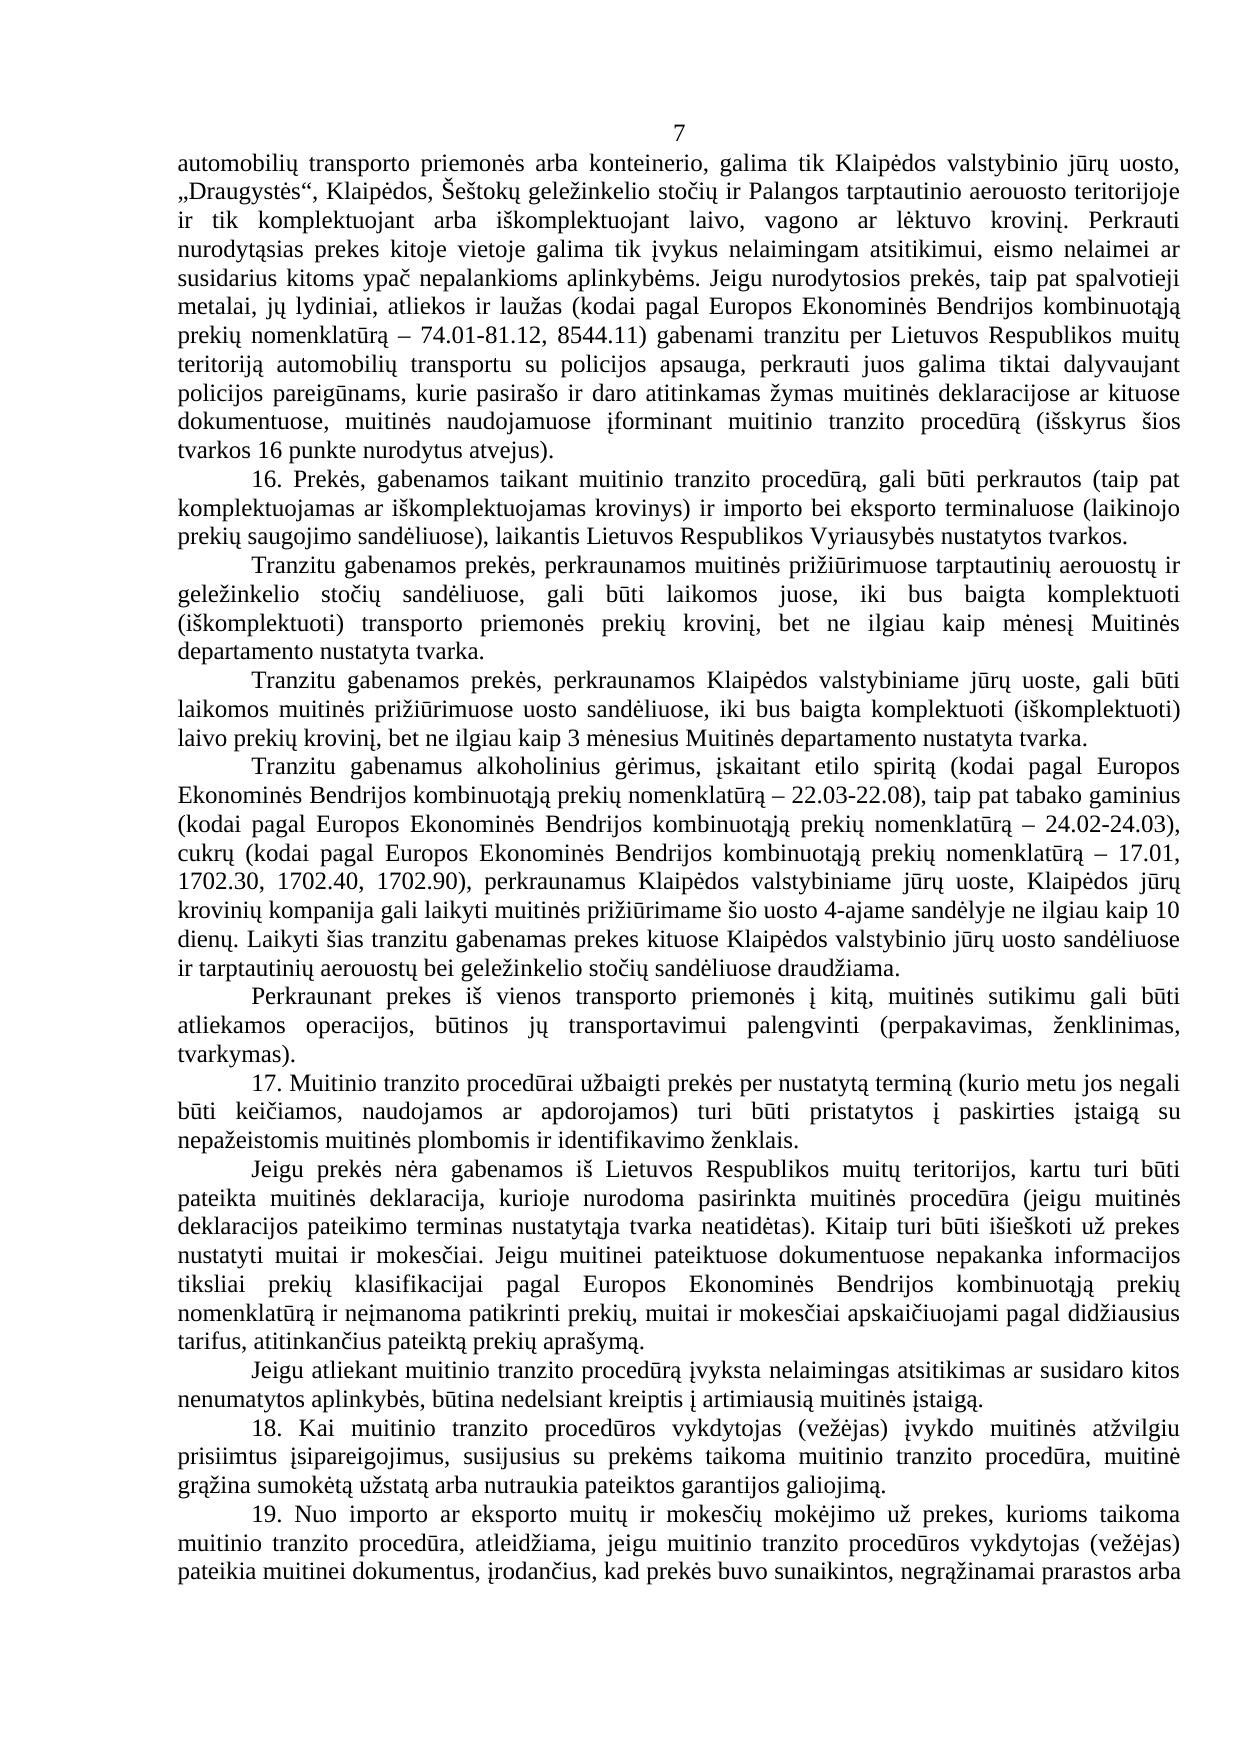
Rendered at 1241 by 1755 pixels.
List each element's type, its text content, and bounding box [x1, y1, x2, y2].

text 17. Muitinio tranzito procedūrai užbaigti prekės per nustatytą terminą (kurio metu jos negali būti keičiamos, naudojamos ar apdorojamos) turi būti pristatytos į paskirties įstaigą su nepažeistomis muitinės plombomis ir identifikavimo ženklais. [177, 1068, 1181, 1154]
text Tranzitu gabenamos prekės, perkraunamos Klaipėdos valstybiniame jūrų uoste, gali būti laikomos muitinės prižiūrimuose uosto sandėliuose, iki bus baigta komplektuoti (iškomplektuoti) laivo prekių krovinį, bet ne ilgiau kaip 3 mėnesius Muitinės departamento nustatyta tvarka. [177, 665, 1181, 751]
text 19. Nuo importo ar eksporto muitų ir mokesčių mokėjimo už prekes, kurioms taikoma muitinio tranzito procedūra, atleidžiama, jeigu muitinio tranzito procedūros vykdytojas (vežėjas) pateikia muitinei dokumentus, įrodančius, kad prekės buvo sunaikintos, negrąžinamai prarastos arba [177, 1499, 1181, 1585]
text Jeigu atliekant muitinio tranzito procedūrą įvyksta nelaimingas atsitikimas ar susidaro kitos nenumatytos aplinkybės, būtina nedelsiant kreiptis į artimiausią muitinės įstaigą. [177, 1355, 1181, 1413]
text Tranzitu gabenamus alkoholinius gėrimus, įskaitant etilo spiritą (kodai pagal Europos Ekonominės Bendrijos kombinuotąją prekių nomenklatūrą – 22.03-22.08), taip pat tabako gaminius (kodai pagal Europos Ekonominės Bendrijos kombinuotąją prekių nomenklatūrą – 24.02-24.03), cukrų (kodai pagal Europos Ekonominės Bendrijos kombinuotąją prekių nomenklatūrą – 17.01, 1702.30, 1702.40, 1702.90), perkraunamus Klaipėdos valstybiniame jūrų uoste, Klaipėdos jūrų krovinių kompanija gali laikyti muitinės prižiūrimame šio uosto 4-ajame sandėlyje ne ilgiau kaip 10 dienų. Laikyti šias tranzitu gabenamas prekes kituose Klaipėdos valstybinio jūrų uosto sandėliuose ir tarptautinių aerouostų bei geležinkelio stočių sandėliuose draudžiama. [177, 751, 1181, 981]
text 16. Prekės, gabenamos taikant muitinio tranzito procedūrą, gali būti perkrautos (taip pat komplektuojamas ar iškomplektuojamas krovinys) ir importo bei eksporto terminaluose (laikinojo prekių saugojimo sandėliuose), laikantis Lietuvos Respublikos Vyriausybės nustatytos tvarkos. [177, 464, 1181, 550]
text automobilių transporto priemonės arba konteinerio, galima tik Klaipėdos valstybinio jūrų uosto, „Draugystės“, Klaipėdos, Šeštokų geležinkelio stočių ir Palangos tarptautinio aerouosto teritorijoje ir tik komplektuojant arba iškomplektuojant laivo, vagono ar lėktuvo krovinį. Perkrauti nurodytąsias prekes kitoje vietoje galima tik įvykus nelaimingam atsitikimui, eismo nelaimei ar susidarius kitoms ypač nepalankioms aplinkybėms. Jeigu nurodytosios prekės, taip pat spalvotieji metalai, jų lydiniai, atliekos ir laužas (kodai pagal Europos Ekonominės Bendrijos kombinuotąją prekių nomenklatūrą – 74.01-81.12, 8544.11) gabenami tranzitu per Lietuvos Respublikos muitų teritoriją automobilių transportu su policijos apsauga, perkrauti juos galima tiktai dalyvaujant policijos pareigūnams, kurie pasirašo ir daro atitinkamas žymas muitinės deklaracijose ar kituose dokumentuose, muitinės naudojamuose įforminant muitinio tranzito procedūrą (išskyrus šios tvarkos 16 punkte nurodytus atvejus). [177, 148, 1181, 464]
text 18. Kai muitinio tranzito procedūros vykdytojas (vežėjas) įvykdo muitinės atžvilgiu prisiimtus įsipareigojimus, susijusius su prekėms taikoma muitinio tranzito procedūra, muitinė grąžina sumokėtą užstatą arba nutraukia pateiktos garantijos galiojimą. [177, 1413, 1181, 1499]
text Jeigu prekės nėra gabenamos iš Lietuvos Respublikos muitų teritorijos, kartu turi būti pateikta muitinės deklaracija, kurioje nurodoma pasirinkta muitinės procedūra (jeigu muitinės deklaracijos pateikimo terminas nustatytąja tvarka neatidėtas). Kitaip turi būti išieškoti už prekes nustatyti muitai ir mokesčiai. Jeigu muitinei pateiktuose dokumentuose nepakanka informacijos tiksliai prekių klasifikacijai pagal Europos Ekonominės Bendrijos kombinuotąją prekių nomenklatūrą ir neįmanoma patikrinti prekių, muitai ir mokesčiai apskaičiuojami pagal didžiausius tarifus, atitinkančius pateiktą prekių aprašymą. [177, 1154, 1181, 1355]
text Perkraunant prekes iš vienos transporto priemonės į kitą, muitinės sutikimu gali būti atliekamos operacijos, būtinos jų transportavimui palengvinti (perpakavimas, ženklinimas, tvarkymas). [177, 981, 1181, 1068]
text Tranzitu gabenamos prekės, perkraunamos muitinės prižiūrimuose tarptautinių aerouostų ir geležinkelio stočių sandėliuose, gali būti laikomos juose, iki bus baigta komplektuoti (iškomplektuoti) transporto priemonės prekių krovinį, bet ne ilgiau kaip mėnesį Muitinės departamento nustatyta tvarka. [177, 550, 1181, 665]
